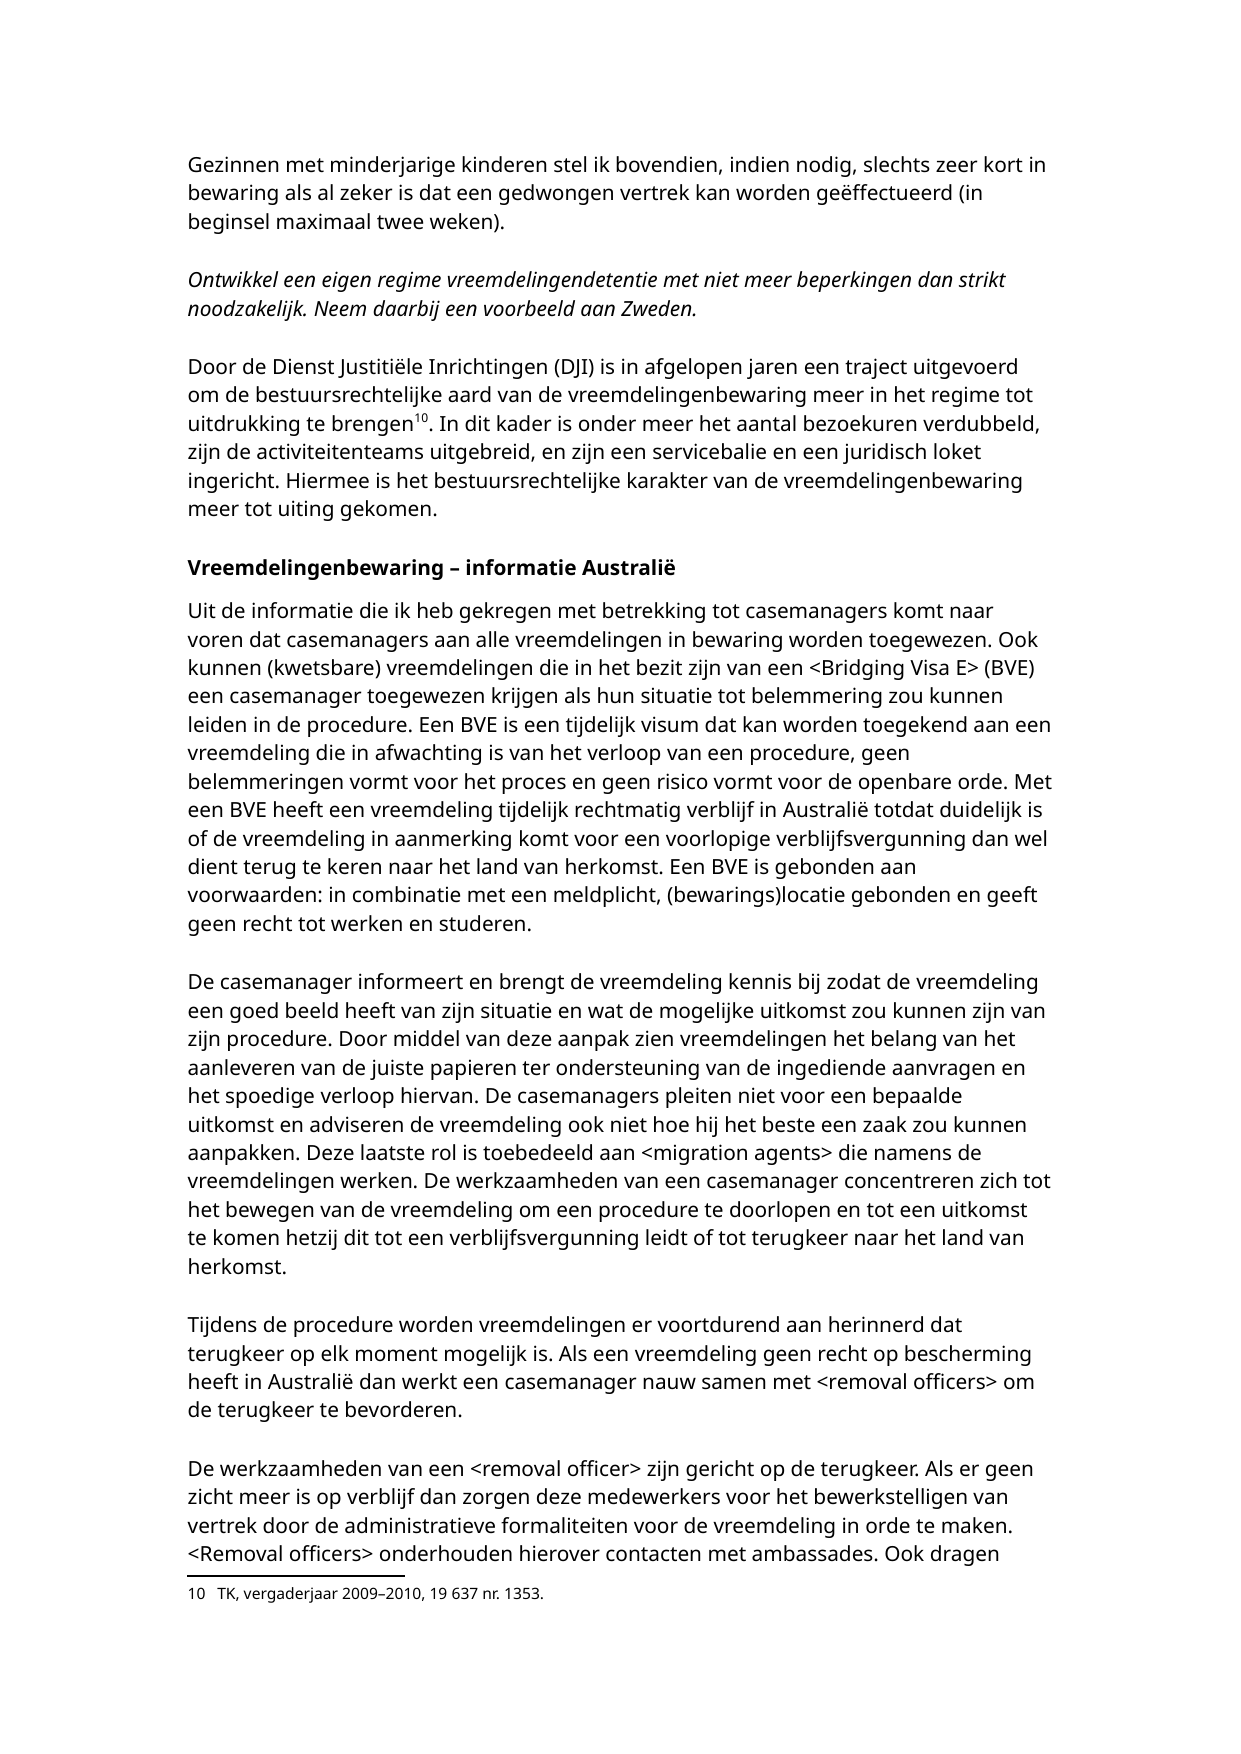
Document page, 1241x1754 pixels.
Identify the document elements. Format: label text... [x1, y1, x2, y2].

text De casemanager informeert en brengt de vreemdeling kennis bij zodat de vreemdeling een goed beeld heeft van zijn situatie en wat de mogelijke uitkomst zou kunnen zijn van zijn procedure. Door middel van deze aanpak zien vreemdelingen het belang van het aanleveren van de juiste papieren ter ondersteuning van de ingediende aanvragen en het spoedige verloop hiervan. De casemanagers pleiten niet voor een bepaalde uitkomst en adviseren de vreemdeling ook niet hoe hij het beste een zaak zou kunnen aanpakken. Deze laatste rol is toebedeeld aan <migration agents> die namens de vreemdelingen werken. De werkzaamheden van een casemanager concentreren zich tot het bewegen van de vreemdeling om een procedure te doorlopen en tot een uitkomst te komen hetzij dit tot een verblijfsvergunning leidt of tot terugkeer naar het land van herkomst. [187, 967, 1053, 1280]
text Gezinnen met minderjarige kinderen stel ik bovendien, indien nodig, slechts zeer kort in bewaring als al zeker is dat een gedwongen vertrek kan worden geëffectueerd (in beginsel maximaal twee weken). [187, 150, 1053, 235]
text Ontwikkel een eigen regime vreemdelingendetentie met niet meer beperkingen dan strikt noodzakelijk. Neem daarbij een voorbeeld aan Zweden. [187, 265, 1053, 322]
text Uit de informatie die ik heb gekregen met betrekking tot casemanagers komt naar voren dat casemanagers aan alle vreemdelingen in bewaring worden toegewezen. Ook kunnen (kwetsbare) vreemdelingen die in het bezit zijn van een <Bridging Visa E> (BVE) een casemanager toegewezen krijgen als hun situatie tot belemmering zou kunnen leiden in de procedure. Een BVE is een tijdelijk visum dat kan worden toegekend aan een vreemdeling die in afwachting is van het verloop van een procedure, geen belemmeringen vormt voor het proces en geen risico vormt voor de openbare orde. Met een BVE heeft een vreemdeling tijdelijk rechtmatig verblijf in Australië totdat duidelijk is of de vreemdeling in aanmerking komt voor een voorlopige verblijfsvergunning dan wel dient terug te keren naar het land van herkomst. Een BVE is gebonden aan voorwaarden: in combinatie met een meldplicht, (bewarings)locatie gebonden en geeft geen recht tot werken en studeren. [187, 596, 1053, 937]
text Vreemdelingenbewaring – informatie Australië [187, 553, 1053, 581]
text De werkzaamheden van een <removal officer> zijn gericht op de terugkeer. Als er geen zicht meer is op verblijf dan zorgen deze medewerkers voor het bewerkstelligen van vertrek door de administratieve formaliteiten voor de vreemdeling in orde te maken. <Removal officers> onderhouden hierover contacten met ambassades. Ook dragen [187, 1454, 1053, 1568]
text Tijdens de procedure worden vreemdelingen er voortdurend aan herinnerd dat terugkeer op elk moment mogelijk is. Als een vreemdeling geen recht op bescherming heeft in Australië dan werkt een casemanager nauw samen met <removal officers> om de terugkeer te bevorderen. [187, 1310, 1053, 1424]
text TK, vergaderjaar 2009–2010, 19 637 nr. 1353. [187, 1575, 1053, 1604]
text Door de Dienst Justitiële Inrichtingen (DJI) is in afgelopen jaren een traject uitgevoerd om de bestuursrechtelijke aard van de vreemdelingenbewaring meer in het regime tot uitdrukking te brengen. In dit kader is onder meer het aantal bezoekuren verdubbeld, zijn de activiteitenteams uitgebreid, en zijn een servicebalie en een juridisch loket ingericht. Hiermee is het bestuursrechtelijke karakter van de vreemdelingenbewaring meer tot uiting gekomen. [187, 352, 1053, 523]
